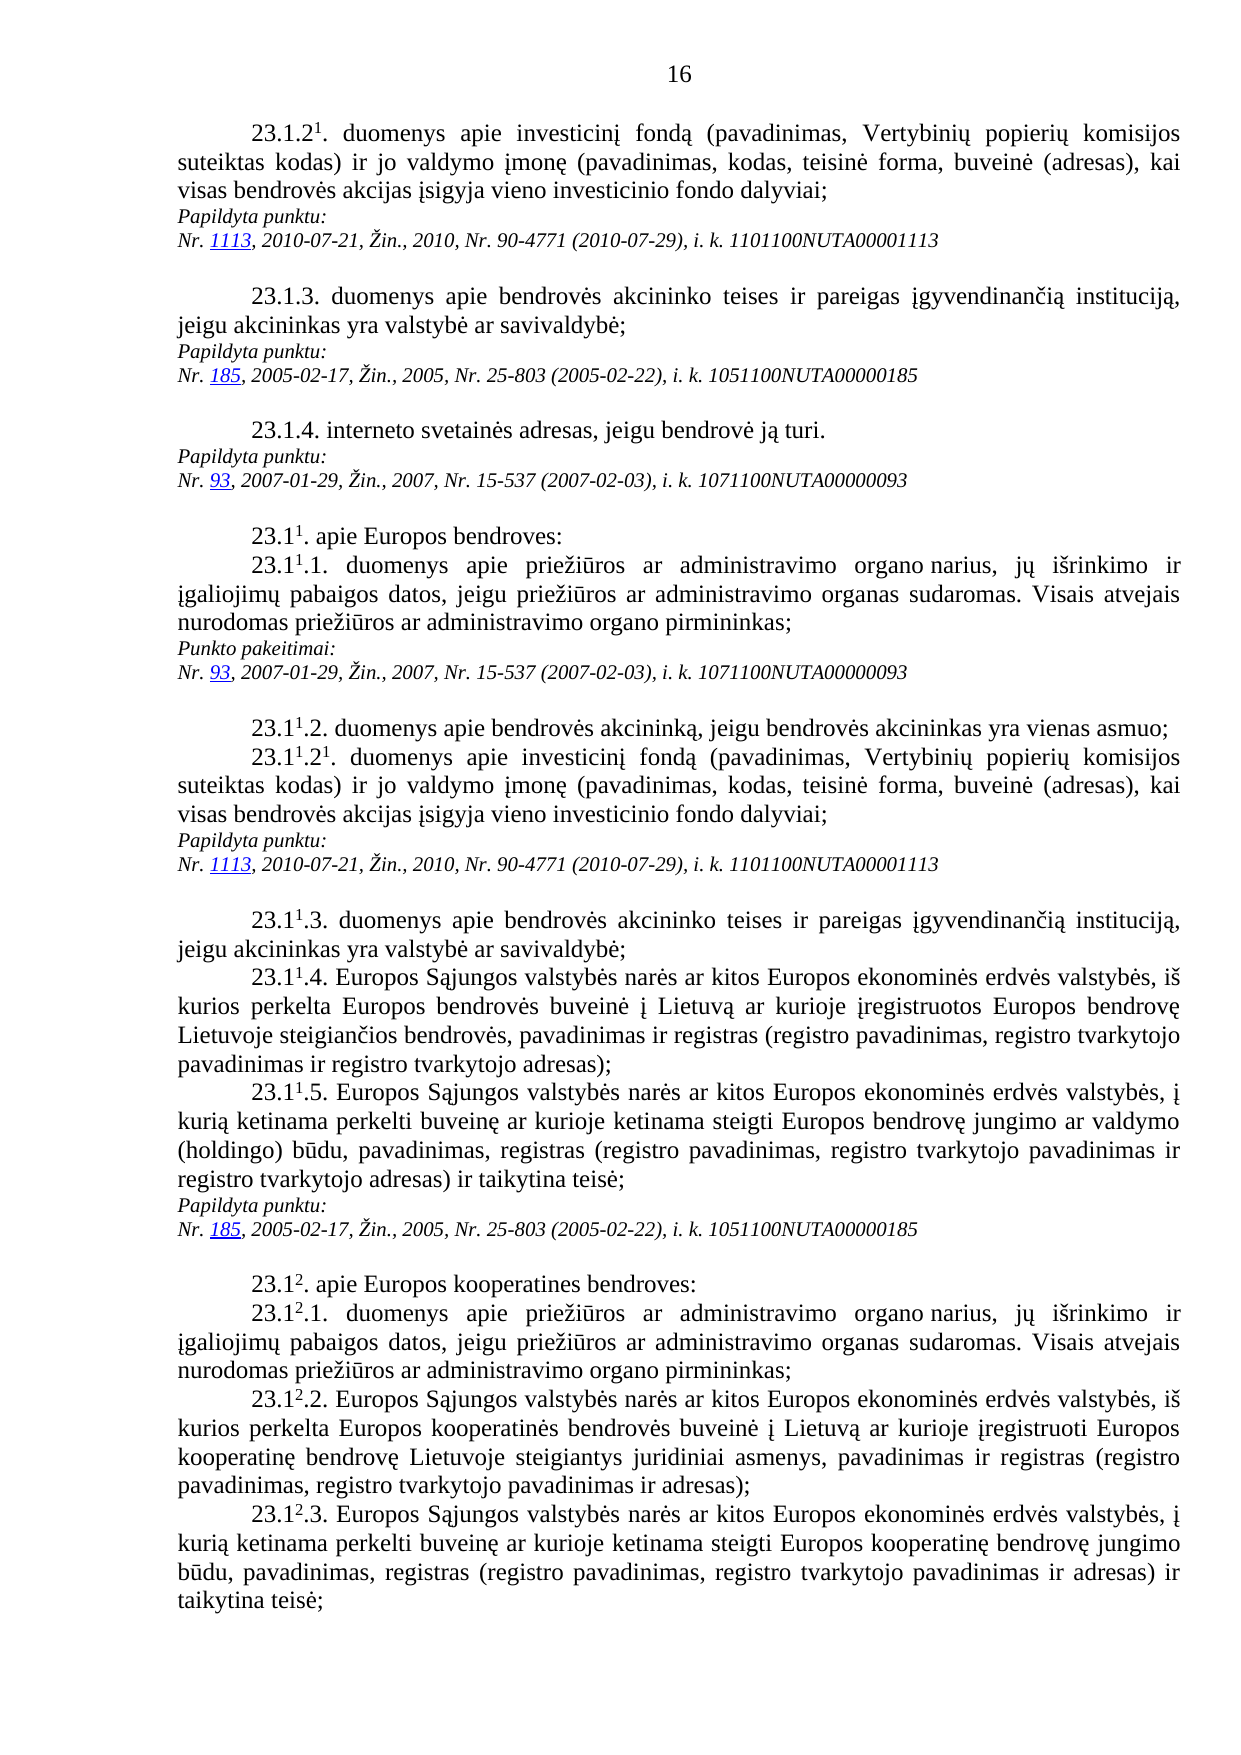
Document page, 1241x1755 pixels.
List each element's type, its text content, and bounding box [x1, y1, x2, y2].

text Nr. 1113, 2010-07-21, Žin., 2010, Nr. 90-4771 (2010-07-29), i. k. 1101100NUTA00001113 [177, 852, 1181, 876]
text 23.11.3. duomenys apie bendrovės akcininko teises ir pareigas įgyvendinančią instituciją, jeigu akcininkas yra valstybė ar savivaldybė; [177, 905, 1181, 962]
text 23.11. apie Europos bendroves: [177, 521, 1181, 550]
text 23.12. apie Europos kooperatines bendroves: [177, 1269, 1181, 1298]
text Punkto pakeitimai: [177, 636, 1181, 660]
text Papildyta punktu: [177, 444, 1181, 468]
text Nr. 93, 2007-01-29, Žin., 2007, Nr. 15-537 (2007-02-03), i. k. 1071100NUTA00000093 [177, 660, 1181, 684]
text Nr. 185, 2005-02-17, Žin., 2005, Nr. 25-803 (2005-02-22), i. k. 1051100NUTA00000185 [177, 1217, 1181, 1241]
text 23.11.2. duomenys apie bendrovės akcininką, jeigu bendrovės akcininkas yra vienas asmuo; [177, 713, 1181, 742]
text 23.1.21. duomenys apie investicinį fondą (pavadinimas, Vertybinių popierių komisijos suteiktas kodas) ir jo valdymo įmonę (pavadinimas, kodas, teisinė forma, buveinė (adresas), kai visas bendrovės akcijas įsigyja vieno investicinio fondo dalyviai; [177, 118, 1181, 204]
text Papildyta punktu: [177, 1192, 1181, 1217]
text Papildyta punktu: [177, 339, 1181, 363]
text 23.12.2. Europos Sąjungos valstybės narės ar kitos Europos ekonominės erdvės valstybės, iš kurios perkelta Europos kooperatinės bendrovės buveinė į Lietuvą ar kurioje įregistruoti Europos kooperatinę bendrovę Lietuvoje steigiantys juridiniai asmenys, pavadinimas ir registras (registro pavadinimas, registro tvarkytojo pavadinimas ir adresas); [177, 1384, 1181, 1499]
text Papildyta punktu: [177, 204, 1181, 228]
text Papildyta punktu: [177, 828, 1181, 852]
text Nr. 1113, 2010-07-21, Žin., 2010, Nr. 90-4771 (2010-07-29), i. k. 1101100NUTA00001113 [177, 228, 1181, 252]
text 23.1.3. duomenys apie bendrovės akcininko teises ir pareigas įgyvendinančią instituciją, jeigu akcininkas yra valstybė ar savivaldybė; [177, 281, 1181, 339]
text 23.12.3. Europos Sąjungos valstybės narės ar kitos Europos ekonominės erdvės valstybės, į kurią ketinama perkelti buveinę ar kurioje ketinama steigti Europos kooperatinę bendrovę jungimo būdu, pavadinimas, registras (registro pavadinimas, registro tvarkytojo pavadinimas ir adresas) ir taikytina teisė; [177, 1499, 1181, 1614]
text 23.11.4. Europos Sąjungos valstybės narės ar kitos Europos ekonominės erdvės valstybės, iš kurios perkelta Europos bendrovės buveinė į Lietuvą ar kurioje įregistruotos Europos bendrovę Lietuvoje steigiančios bendrovės, pavadinimas ir registras (registro pavadinimas, registro tvarkytojo pavadinimas ir registro tvarkytojo adresas); [177, 962, 1181, 1077]
text Nr. 93, 2007-01-29, Žin., 2007, Nr. 15-537 (2007-02-03), i. k. 1071100NUTA00000093 [177, 468, 1181, 492]
text 23.1.4. interneto svetainės adresas, jeigu bendrovė ją turi. [177, 416, 1181, 444]
text Nr. 185, 2005-02-17, Žin., 2005, Nr. 25-803 (2005-02-22), i. k. 1051100NUTA00000185 [177, 363, 1181, 387]
text 23.11.5. Europos Sąjungos valstybės narės ar kitos Europos ekonominės erdvės valstybės, į kurią ketinama perkelti buveinę ar kurioje ketinama steigti Europos bendrovę jungimo ar valdymo (holdingo) būdu, pavadinimas, registras (registro pavadinimas, registro tvarkytojo pavadinimas ir registro tvarkytojo adresas) ir taikytina teisė; [177, 1077, 1181, 1192]
text 23.11.21. duomenys apie investicinį fondą (pavadinimas, Vertybinių popierių komisijos suteiktas kodas) ir jo valdymo įmonę (pavadinimas, kodas, teisinė forma, buveinė (adresas), kai visas bendrovės akcijas įsigyja vieno investicinio fondo dalyviai; [177, 742, 1181, 828]
text 23.12.1. duomenys apie priežiūros ar administravimo organo narius, jų išrinkimo ir įgaliojimų pabaigos datos, jeigu priežiūros ar administravimo organas sudaromas. Visais atvejais nurodomas priežiūros ar administravimo organo pirmininkas; [177, 1298, 1181, 1384]
text 23.11.1. duomenys apie priežiūros ar administravimo organo narius, jų išrinkimo ir įgaliojimų pabaigos datos, jeigu priežiūros ar administravimo organas sudaromas. Visais atvejais nurodomas priežiūros ar administravimo organo pirmininkas; [177, 550, 1181, 636]
